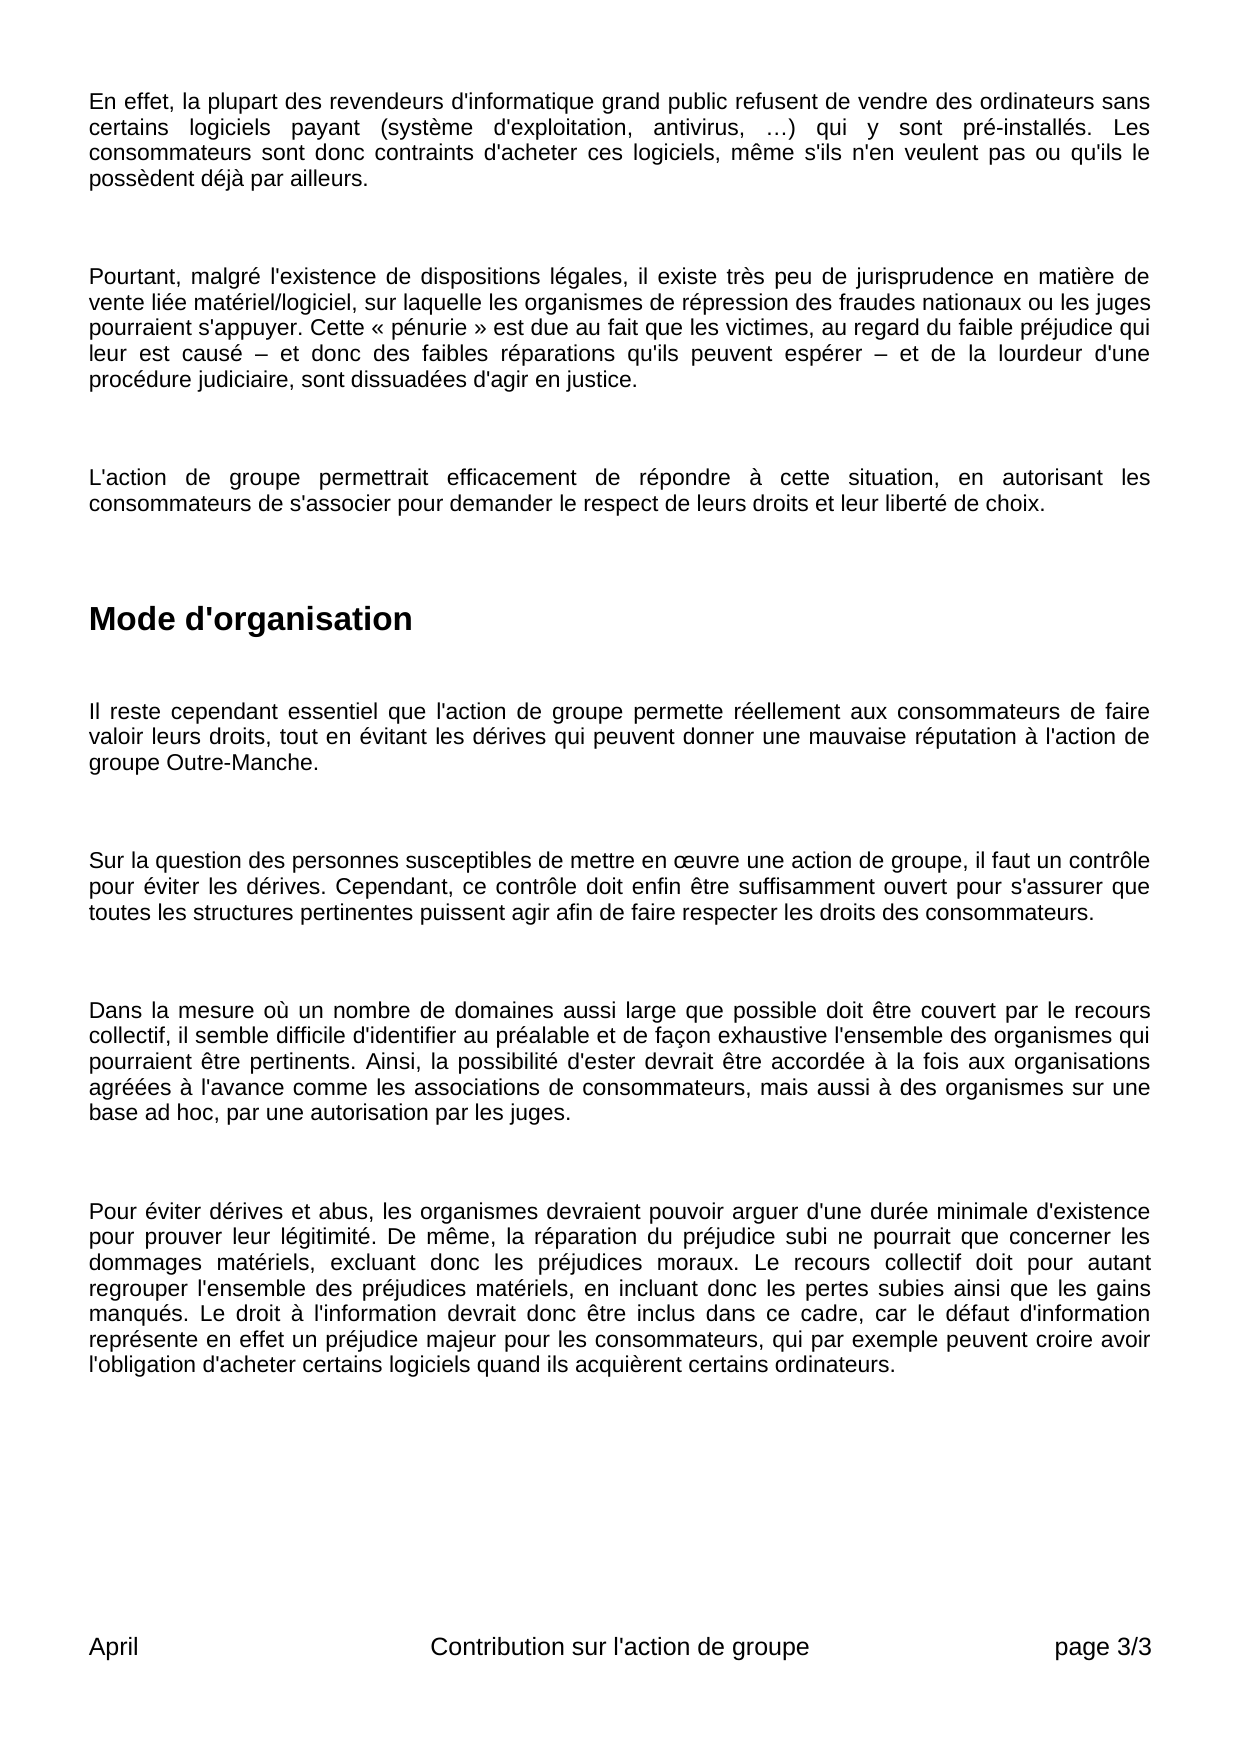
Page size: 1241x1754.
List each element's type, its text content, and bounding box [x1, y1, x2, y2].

text Sur la question des personnes susceptibles de mettre en œuvre une action de groupe, il faut un contrôle pour éviter les dérives. Cependant, ce contrôle doit enfin être suffisamment ouvert pour s'assurer que toutes les structures pertinentes puissent agir afin de faire respecter les droits des consommateurs. [88, 848, 1152, 925]
text Dans la mesure où un nombre de domaines aussi large que possible doit être couvert par le recours collectif, il semble difficile d'identifier au préalable et de façon exhaustive l'ensemble des organismes qui pourraient être pertinents. Ainsi, la possibilité d'ester devrait être accordée à la fois aux organisations agréées à l'avance comme les associations de consommateurs, mais aussi à des organismes sur une base ad hoc, par une autorisation par les juges. [88, 998, 1152, 1126]
text Il reste cependant essentiel que l'action de groupe permette réellement aux consommateurs de faire valoir leurs droits, tout en évitant les dérives qui peuvent donner une mauvaise réputation à l'action de groupe Outre-Manche. [88, 698, 1152, 775]
subtitle Mode d'organisation [88, 600, 1152, 638]
text L'action de groupe permettrait efficacement de répondre à cette situation, en autorisant les consommateurs de s'associer pour demander le respect de leurs droits et leur liberté de choix. [88, 464, 1152, 516]
text Pour éviter dérives et abus, les organismes devraient pouvoir arguer d'une durée minimale d'existence pour prouver leur légitimité. De même, la réparation du préjudice subi ne pourrait que concerner les dommages matériels, excluant donc les préjudices moraux. Le recours collectif doit pour autant regrouper l'ensemble des préjudices matériels, en incluant donc les pertes subies ainsi que les gains manqués. Le droit à l'information devrait donc être inclus dans ce cadre, car le défaut d'information représente en effet un préjudice majeur pour les consommateurs, qui par exemple peuvent croire avoir l'obligation d'acheter certains logiciels quand ils acquièrent certains ordinateurs. [88, 1198, 1152, 1378]
text En effet, la plupart des revendeurs d'informatique grand public refusent de vendre des ordinateurs sans certains logiciels payant (système d'exploitation, antivirus, …) qui y sont pré-installés. Les consommateurs sont donc contraints d'acheter ces logiciels, même s'ils n'en veulent pas ou qu'ils le possèdent déjà par ailleurs. [88, 88, 1152, 191]
text Pourtant, malgré l'existence de dispositions légales, il existe très peu de jurisprudence en matière de vente liée matériel/logiciel, sur laquelle les organismes de répression des fraudes nationaux ou les juges pourraient s'appuyer. Cette « pénurie » est due au fait que les victimes, au regard du faible préjudice qui leur est causé – et donc des faibles réparations qu'ils peuvent espérer – et de la lourdeur d'une procédure judiciaire, sont dissuadées d'agir en justice. [88, 264, 1152, 392]
